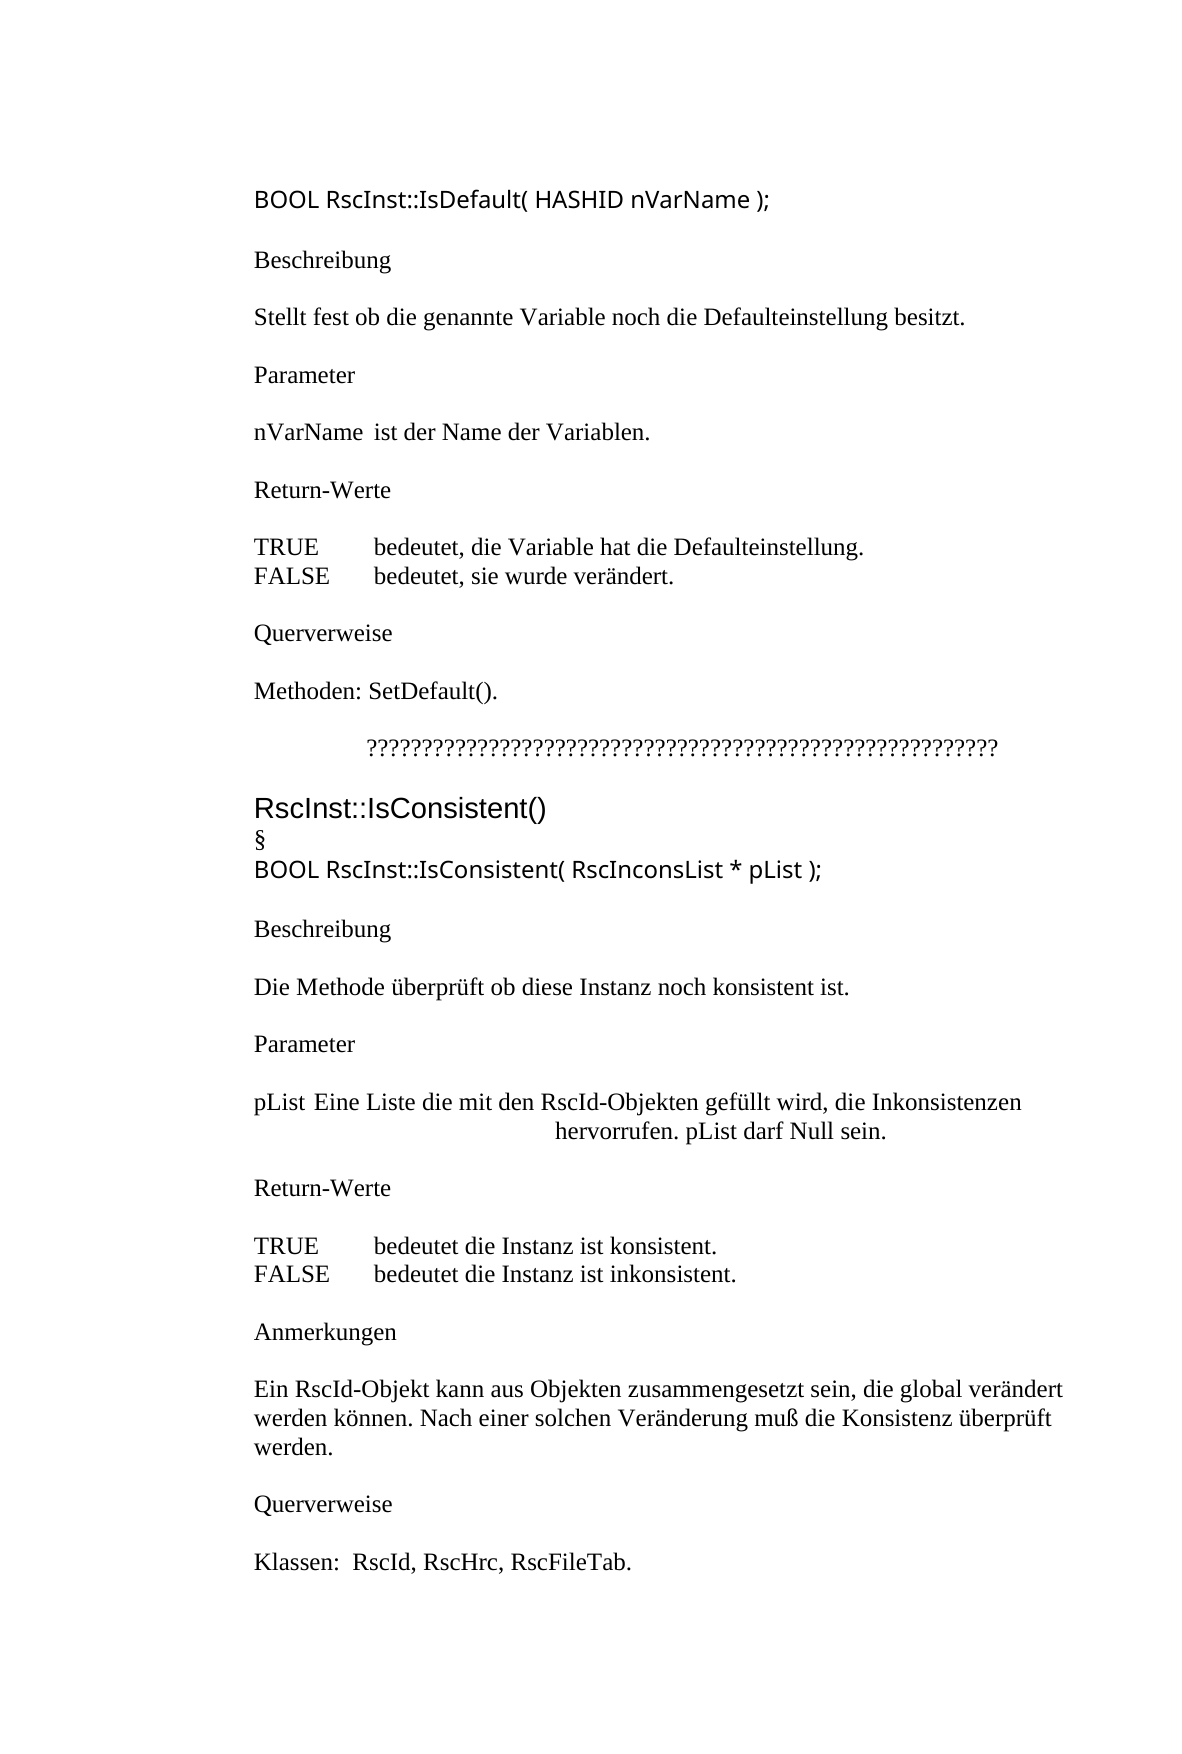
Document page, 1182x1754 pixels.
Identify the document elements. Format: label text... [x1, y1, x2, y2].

text Ein RscId-Objekt kann aus Objekten zusammengesetzt sein, die global verändert werden können. Nach einer solchen Veränderung muß die Konsistenz überprüft werden. [254, 1374, 1110, 1461]
text Return-Werte [254, 1173, 1110, 1202]
subtitle RscInst::IsConsistent() [254, 791, 1110, 824]
text TRUE bedeutet, die Variable hat die Defaulteinstellung. [254, 532, 1110, 561]
text § [254, 824, 1110, 853]
text Methoden: SetDefault(). [254, 676, 1110, 705]
text ????????????????????????????????????????????????????????? [254, 733, 1110, 762]
text pList Eine Liste die mit den RscId-Objekten gefüllt wird, die Inkonsistenzen hervorrufen. pList darf Null sein. [254, 1087, 1110, 1144]
text Parameter [254, 360, 1110, 388]
text FALSE bedeutet, sie wurde verändert. [254, 561, 1110, 590]
text Klassen: RscId, RscHrc, RscFileTab. [254, 1547, 1110, 1576]
text Stellt fest ob die genannte Variable noch die Defaulteinstellung besitzt. [254, 302, 1110, 331]
text Die Methode überprüft ob diese Instanz noch konsistent ist. [254, 972, 1110, 1001]
text Beschreibung [254, 245, 1110, 273]
text Querverweise [254, 618, 1110, 647]
list BOOL RscInst::IsDefault( HASHID nVarName ); [254, 183, 1110, 216]
list BOOL RscInst::IsConsistent( RscInconsList * pList ); [254, 853, 1110, 886]
text Beschreibung [254, 914, 1110, 943]
text Anmerkungen [254, 1317, 1110, 1346]
text FALSE bedeutet die Instanz ist inkonsistent. [254, 1259, 1110, 1288]
text Parameter [254, 1029, 1110, 1058]
text Querverweise [254, 1489, 1110, 1518]
text TRUE bedeutet die Instanz ist konsistent. [254, 1231, 1110, 1259]
text nVarName ist der Name der Variablen. [254, 417, 1110, 446]
text Return-Werte [254, 475, 1110, 503]
